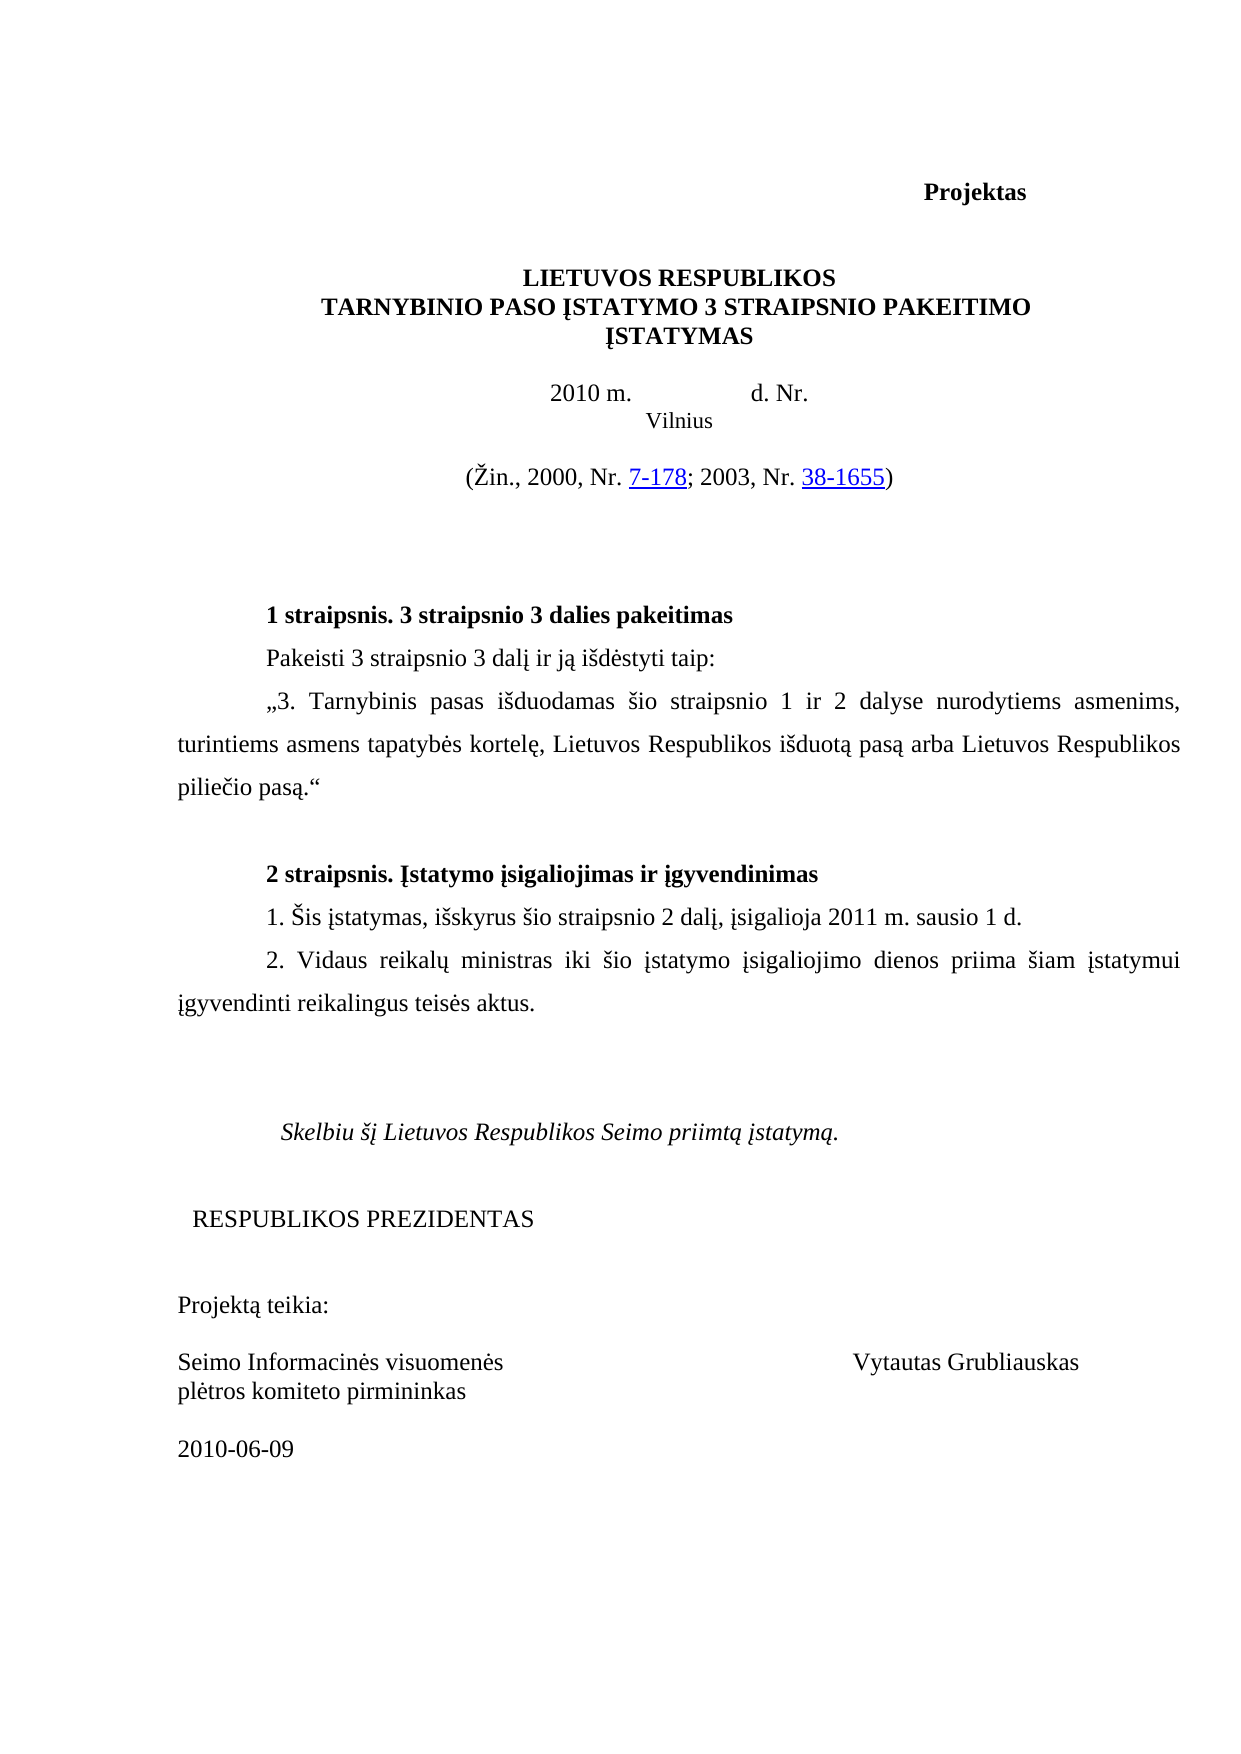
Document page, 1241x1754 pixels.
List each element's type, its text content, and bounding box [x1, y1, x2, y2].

text Skelbiu šį Lietuvos Respublikos Seimo priimtą įstatymą. [192, 1117, 1181, 1146]
text Pakeisti 3 straipsnio 3 dalį ir ją išdėstyti taip: [177, 643, 1181, 672]
text 1. Šis įstatymas, išskyrus šio straipsnio 2 dalį, įsigalioja 2011 m. sausio 1 d. [207, 902, 1181, 931]
text Vilnius [177, 407, 1181, 433]
text 2. Vidaus reikalų ministras iki šio įstatymo įsigaliojimo dienos priima šiam įstatymui įgyvendinti reikalingus teisės aktus. [177, 945, 1181, 1017]
text RESPUBLIKOS PREZIDENTAS [177, 1204, 1181, 1232]
text 2010 m. d. Nr. [177, 378, 1181, 407]
text LIETUVOS RESPUBLIKOS [177, 263, 1181, 292]
text TARNYBINIO PASO ĮSTATYMO 3 STRAIPSNIO PAKEITIMO [177, 292, 1181, 321]
text 2010-06-09 [177, 1434, 1181, 1462]
text „3. Tarnybinis pasas išduodamas šio straipsnio 1 ir 2 dalyse nurodytiems asmenims, turintiems asmens tapatybės kortelę, Lietuvos Respublikos išduotą pasą arba Lietuvos Respublikos piliečio pasą.“ [177, 686, 1181, 801]
text Projektą teikia: [177, 1290, 1181, 1319]
text 2 straipsnis. Įstatymo įsigaliojimas ir įgyvendinimas [177, 859, 1181, 887]
text plėtros komiteto pirmininkas [177, 1376, 1181, 1405]
text ĮSTATYMAS [177, 321, 1181, 350]
text (Žin., 2000, Nr. 7-178; 2003, Nr. 38-1655) [177, 462, 1181, 491]
text 1 straipsnis. 3 straipsnio 3 dalies pakeitimas [266, 600, 1181, 629]
text Seimo Informacinės visuomenės Vytautas Grubliauskas [177, 1347, 1181, 1376]
text Projektas [582, 177, 1181, 206]
